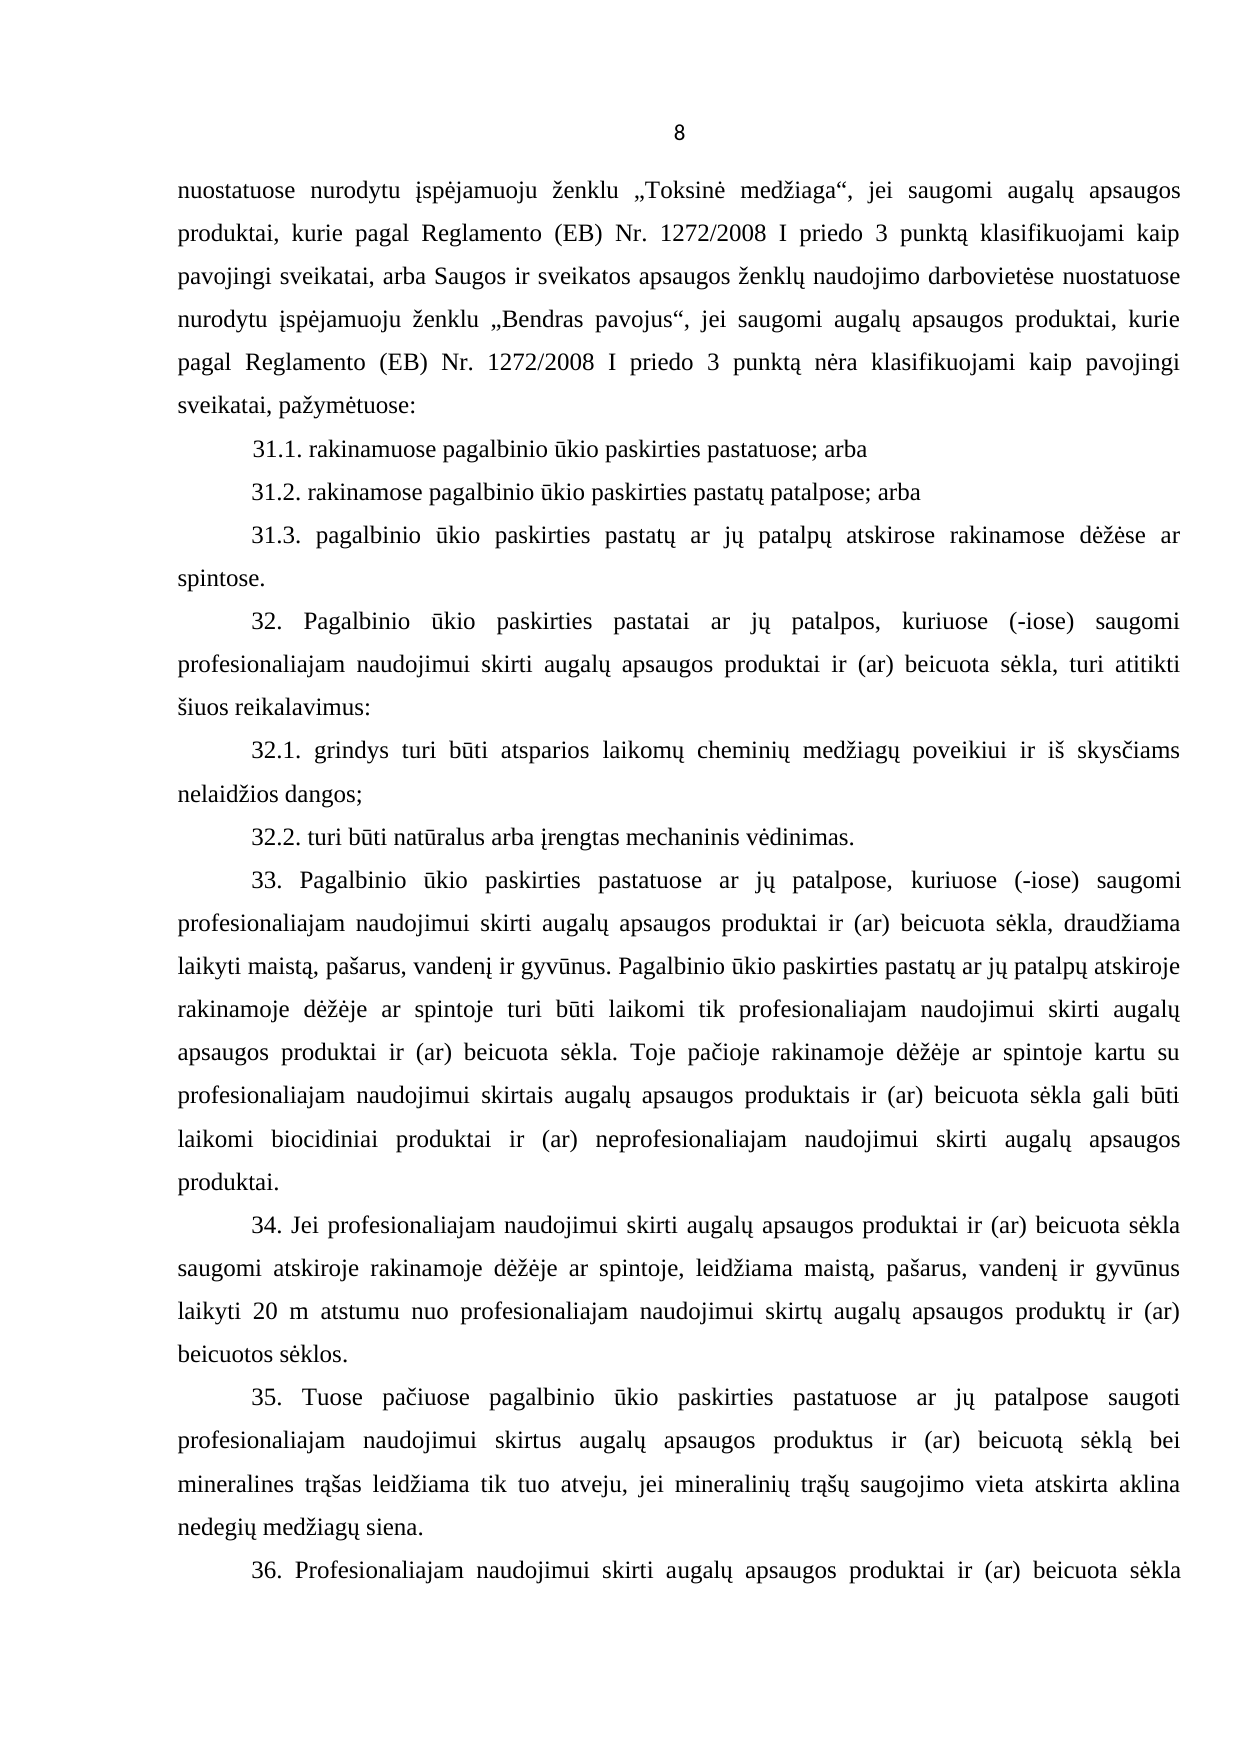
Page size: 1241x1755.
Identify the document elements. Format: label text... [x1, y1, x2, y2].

text 32.1. grindys turi būti atsparios laikomų cheminių medžiagų poveikiui ir iš skysčiams nelaidžios dangos; [177, 736, 1181, 807]
text 31.3. pagalbinio ūkio paskirties pastatų ar jų patalpų atskirose rakinamose dėžėse ar spintose. [177, 520, 1181, 592]
text 34. Jei profesionaliajam naudojimui skirti augalų apsaugos produktai ir (ar) beicuota sėkla saugomi atskiroje rakinamoje dėžėje ar spintoje, leidžiama maistą, pašarus, vandenį ir gyvūnus laikyti 20 m atstumu nuo profesionaliajam naudojimui skirtų augalų apsaugos produktų ir (ar) beicuotos sėklos. [177, 1210, 1181, 1368]
text nuostatuose nurodytu įspėjamuoju ženklu „Toksinė medžiaga“, jei saugomi augalų apsaugos produktai, kurie pagal Reglamento (EB) Nr. 1272/2008 I priedo 3 punktą klasifikuojami kaip pavojingi sveikatai, arba Saugos ir sveikatos apsaugos ženklų naudojimo darbovietėse nuostatuose nurodytu įspėjamuoju ženklu „Bendras pavojus“, jei saugomi augalų apsaugos produktai, kurie pagal Reglamento (EB) Nr. 1272/2008 I priedo 3 punktą nėra klasifikuojami kaip pavojingi sveikatai, pažymėtuose: [177, 175, 1181, 419]
text 32. Pagalbinio ūkio paskirties pastatai ar jų patalpos, kuriuose (-iose) saugomi profesionaliajam naudojimui skirti augalų apsaugos produktai ir (ar) beicuota sėkla, turi atitikti šiuos reikalavimus: [177, 606, 1181, 721]
text 33. Pagalbinio ūkio paskirties pastatuose ar jų patalpose, kuriuose (-iose) saugomi profesionaliajam naudojimui skirti augalų apsaugos produktai ir (ar) beicuota sėkla, draudžiama laikyti maistą, pašarus, vandenį ir gyvūnus. Pagalbinio ūkio paskirties pastatų ar jų patalpų atskiroje rakinamoje dėžėje ar spintoje turi būti laikomi tik profesionaliajam naudojimui skirti augalų apsaugos produktai ir (ar) beicuota sėkla. Toje pačioje rakinamoje dėžėje ar spintoje kartu su profesionaliajam naudojimui skirtais augalų apsaugos produktais ir (ar) beicuota sėkla gali būti laikomi biocidiniai produktai ir (ar) neprofesionaliajam naudojimui skirti augalų apsaugos produktai. [177, 865, 1181, 1196]
text 31.2. rakinamose pagalbinio ūkio paskirties pastatų patalpose; arba [177, 477, 1181, 506]
text 36. Profesionaliajam naudojimui skirti augalų apsaugos produktai ir (ar) beicuota sėkla [177, 1555, 1181, 1584]
text 35. Tuose pačiuose pagalbinio ūkio paskirties pastatuose ar jų patalpose saugoti profesionaliajam naudojimui skirtus augalų apsaugos produktus ir (ar) beicuotą sėklą bei mineralines trąšas leidžiama tik tuo atveju, jei mineralinių trąšų saugojimo vieta atskirta aklina nedegių medžiagų siena. [177, 1382, 1181, 1541]
text 31.1. rakinamuose pagalbinio ūkio paskirties pastatuose; arba [252, 434, 1181, 462]
text 32.2. turi būti natūralus arba įrengtas mechaninis vėdinimas. [177, 822, 1181, 851]
